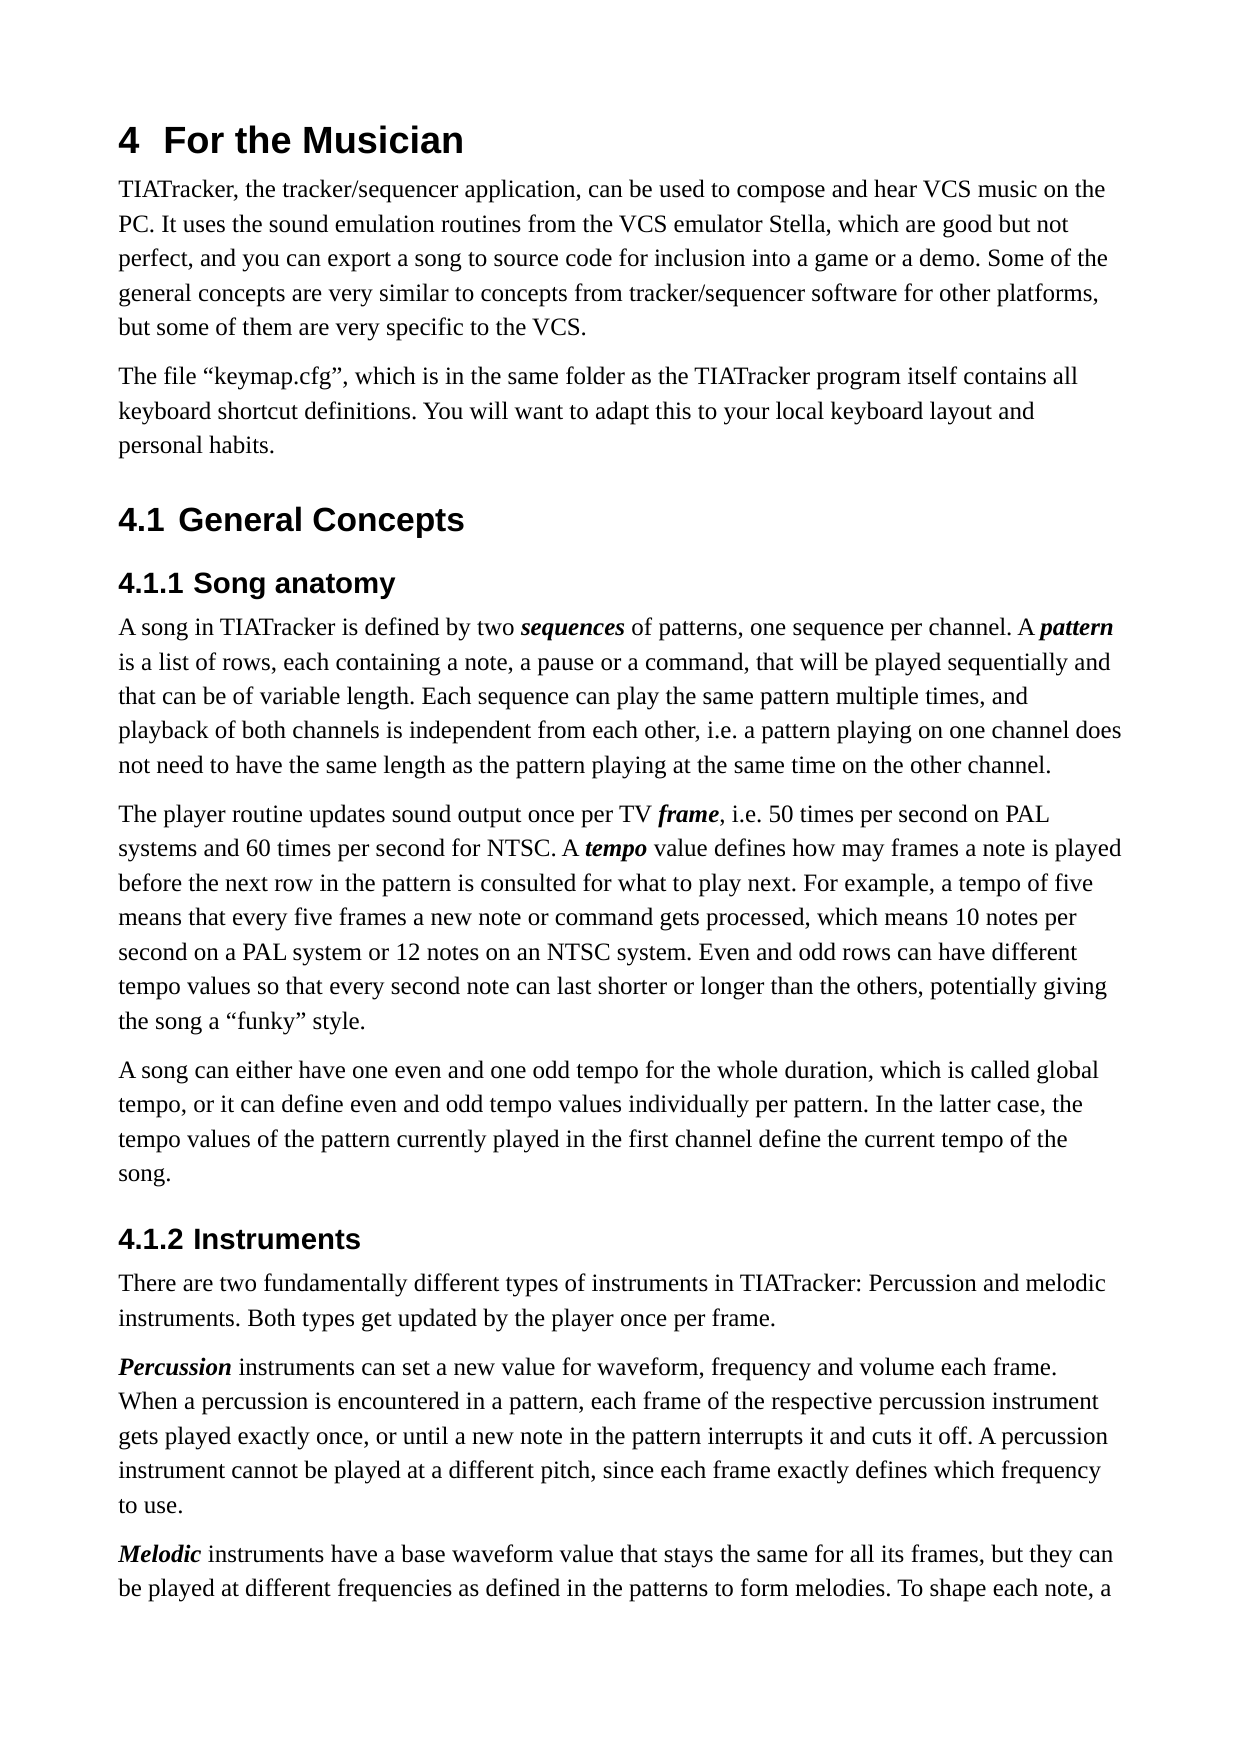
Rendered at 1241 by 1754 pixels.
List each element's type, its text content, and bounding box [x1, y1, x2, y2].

text The player routine updates sound output once per TV frame, i.e. 50 times per second on PAL systems and 60 times per second for NTSC. A tempo value defines how may frames a note is played before the next row in the pattern is consulted for what to play next. For example, a tempo of five means that every five frames a new note or command gets processed, which means 10 notes per second on a PAL system or 12 notes on an NTSC system. Even and odd rows can have different tempo values so that every second note can last shorter or longer than the others, potentially giving the song a “funky” style. [118, 799, 1122, 1035]
text A song can either have one even and one odd tempo for the whole duration, which is called global tempo, or it can define even and odd tempo values individually per pattern. In the latter case, the tempo values of the pattern currently played in the first channel define the current tempo of the song. [118, 1055, 1122, 1187]
text Percussion instruments can set a new value for waveform, frequency and volume each frame. When a percussion is encountered in a pattern, each frame of the respective percussion instrument gets played exactly once, or until a new note in the pattern interrupts it and cuts it off. A percussion instrument cannot be played at a different pitch, since each frame exactly defines which frequency to use. [118, 1352, 1122, 1518]
text There are two fundamentally different types of instruments in TIATracker: Percussion and melodic instruments. Both types get updated by the player once per frame. [118, 1268, 1122, 1332]
subtitle Song anatomy [118, 566, 1122, 599]
text The file “keymap.cfg”, which is in the same folder as the TIATracker program itself contains all keyboard shortcut definitions. You will want to adapt this to your local keyboard layout and personal habits. [118, 361, 1122, 459]
subtitle Instruments [118, 1222, 1122, 1256]
text Melodic instruments have a base waveform value that stays the same for all its frames, but they can be played at different frequencies as defined in the patterns to form melodies. To shape each note, a [118, 1539, 1122, 1602]
subtitle General Concepts [118, 500, 1122, 539]
text A song in TIATracker is defined by two sequences of patterns, one sequence per channel. A pattern is a list of rows, each containing a note, a pause or a command, that will be played sequentially and that can be of variable length. Each sequence can play the same pattern multiple times, and playback of both channels is independent from each other, i.e. a pattern playing on one channel does not need to have the same length as the pattern playing at the same time on the other channel. [118, 612, 1122, 779]
subtitle For the Musician [118, 118, 1122, 162]
text TIATracker, the tracker/sequencer application, can be used to compose and hear VCS music on the PC. It uses the sound emulation routines from the VCS emulator Stella, which are good but not perfect, and you can export a song to source code for inclusion into a game or a demo. Some of the general concepts are very similar to concepts from tracker/sequencer software for other platforms, but some of them are very specific to the VCS. [118, 174, 1122, 341]
